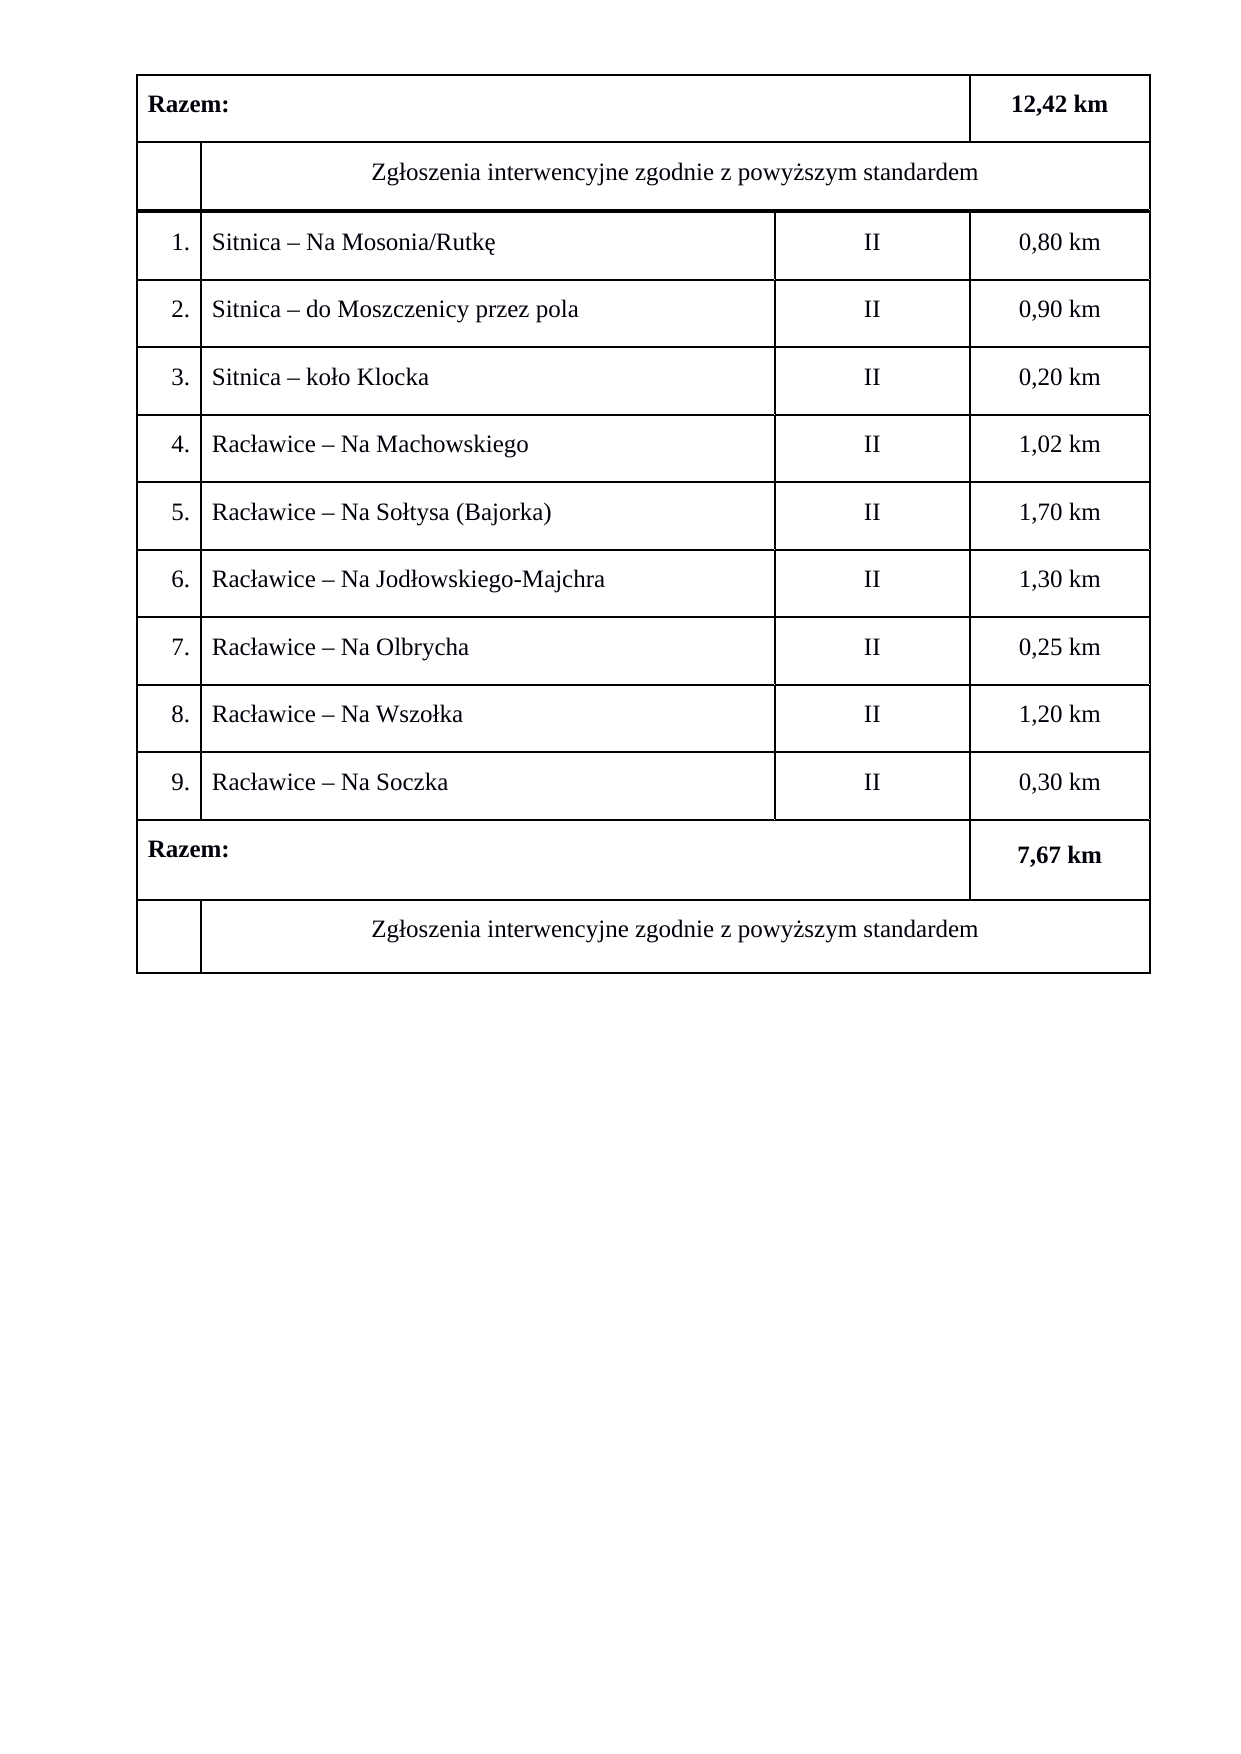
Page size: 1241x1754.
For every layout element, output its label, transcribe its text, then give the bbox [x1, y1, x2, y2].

table_cell Razem: [138, 76, 969, 141]
table_cell II [776, 281, 969, 346]
table_cell 6. [138, 551, 200, 616]
table_cell 0,90 km [971, 281, 1149, 346]
table_cell 9. [138, 753, 200, 819]
table_cell 7,67 km [971, 821, 1149, 899]
table_cell 0,20 km [971, 348, 1149, 414]
table_cell [138, 901, 200, 972]
table_cell II [776, 686, 969, 751]
table_cell 3. [138, 348, 200, 414]
table_cell 4. [138, 416, 200, 481]
table_cell II [776, 483, 969, 549]
table_cell 1,20 km [971, 686, 1149, 751]
table_cell 0,80 km [971, 213, 1149, 279]
table_cell Zgłoszenia interwencyjne zgodnie z powyższym standardem [202, 143, 1149, 209]
table_cell Razem: [138, 821, 969, 899]
table_cell Racławice – Na Wszołka [202, 686, 774, 751]
table_cell [138, 143, 200, 209]
table_cell 0,25 km [971, 618, 1149, 684]
table_cell Racławice – Na Jodłowskiego-Majchra [202, 551, 774, 616]
table_cell II [776, 551, 969, 616]
table_cell Sitnica – koło Klocka [202, 348, 774, 414]
table_cell Sitnica – do Moszczenicy przez pola [202, 281, 774, 346]
table_cell 2. [138, 281, 200, 346]
table_cell 0,30 km [971, 753, 1149, 819]
table_cell Racławice – Na Machowskiego [202, 416, 774, 481]
table_cell 1,70 km [971, 483, 1149, 549]
table_cell 8. [138, 686, 200, 751]
table_cell 1,30 km [971, 551, 1149, 616]
table_cell Racławice – Na Sołtysa (Bajorka) [202, 483, 774, 549]
table_cell Racławice – Na Soczka [202, 753, 774, 819]
table_cell 12,42 km [971, 76, 1149, 141]
table_cell II [776, 416, 969, 481]
table_cell II [776, 618, 969, 684]
table_cell Zgłoszenia interwencyjne zgodnie z powyższym standardem [202, 901, 1149, 972]
table_cell 5. [138, 483, 200, 549]
table_cell II [776, 213, 969, 279]
table_cell 1. [138, 213, 200, 279]
table_cell Sitnica – Na Mosonia/Rutkę [202, 213, 774, 279]
table_cell Racławice – Na Olbrycha [202, 618, 774, 684]
table_cell II [776, 753, 969, 819]
table_cell II [776, 348, 969, 414]
table_cell 7. [138, 618, 200, 684]
table_cell 1,02 km [971, 416, 1149, 481]
